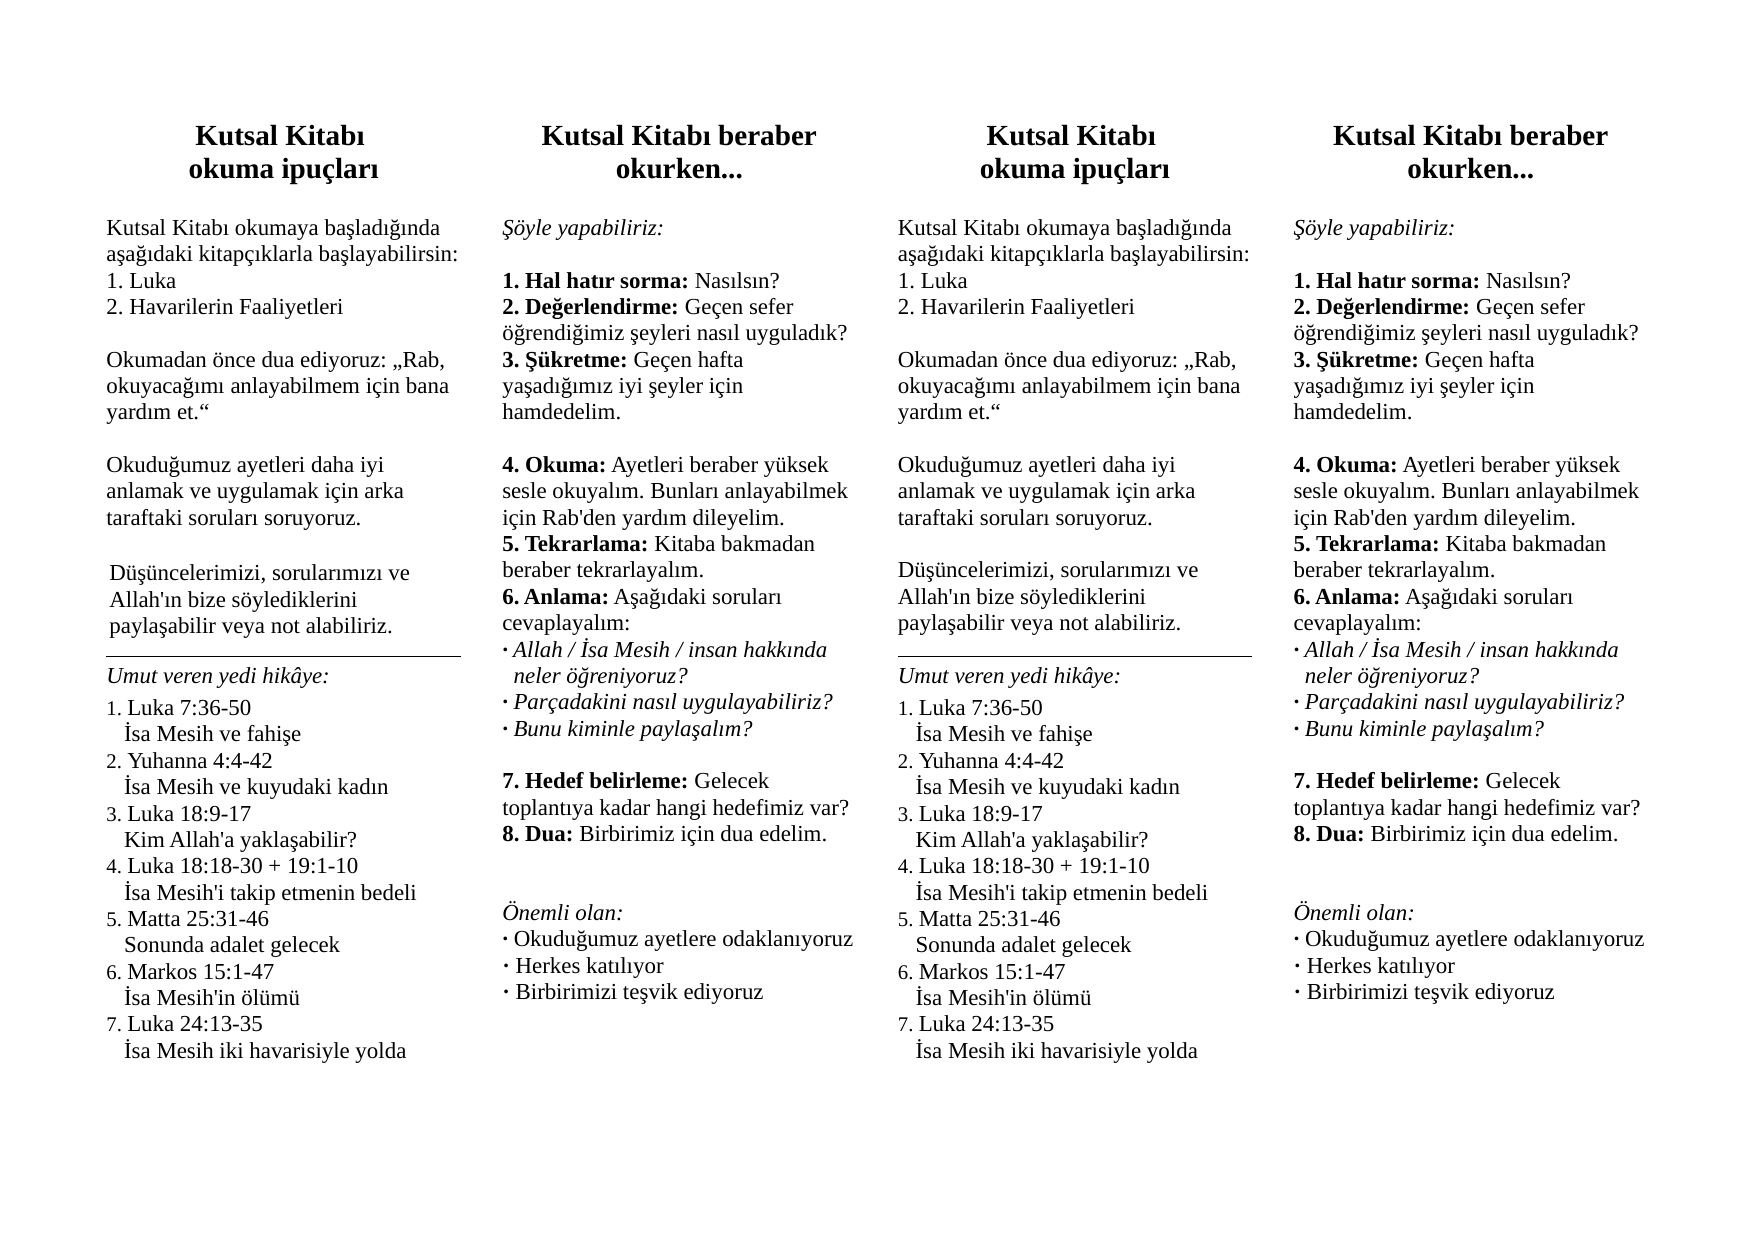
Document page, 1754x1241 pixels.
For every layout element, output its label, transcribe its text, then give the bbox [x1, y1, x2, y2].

text · Herkes katılıyor [1293, 952, 1648, 978]
text · Allah / İsa Mesih / insan hakkında [502, 636, 856, 662]
list Luka 7:36-50 [106, 694, 461, 721]
list İsa Mesih ve fahişe [898, 721, 1252, 747]
text 7. Hedef belirleme: Gelecek toplantıya kadar hangi hedefimiz var? [1293, 767, 1648, 820]
text 1. Luka [106, 267, 461, 293]
text Okuduğumuz ayetleri daha iyi anlamak ve uygulamak için arka taraftaki soruları soruyoruz. [106, 451, 461, 530]
list İsa Mesih iki havarisiyle yolda [898, 1037, 1252, 1063]
text Kutsal Kitabı okumaya başladığında aşağıdaki kitapçıklarla başlayabilirsin: [106, 214, 461, 267]
text · Okuduğumuz ayetlere odaklanıyoruz [1293, 926, 1648, 952]
list İsa Mesih ve kuyudaki kadın [106, 773, 461, 799]
text · Okuduğumuz ayetlere odaklanıyoruz [502, 926, 856, 952]
text Okumadan önce dua ediyoruz: „Rab, okuyacağımı anlayabilmem için bana yardım et.“ [898, 346, 1252, 425]
text 3. Şükretme: Geçen hafta yaşadığımız iyi şeyler için hamdedelim. [1293, 346, 1648, 425]
list İsa Mesih iki havarisiyle yolda [106, 1037, 461, 1063]
text 2. Değerlendirme: Geçen sefer öğrendiğimiz şeyleri nasıl uyguladık? [1293, 293, 1648, 346]
list Markos 15:1-47 [898, 958, 1252, 984]
list Sonunda adalet gelecek [106, 931, 461, 958]
text 4. Okuma: Ayetleri beraber yüksek sesle okuyalım. Bunları anlayabilmek için Rab'den yardım dileyelim. [502, 451, 856, 530]
text Kutsal Kitabı beraber okurken... [502, 118, 856, 185]
list Luka 18:9-17 [898, 799, 1252, 826]
list Luka 7:36-50 [898, 694, 1252, 721]
list Luka 18:18-30 + 19:1-10 [106, 852, 461, 879]
text neler öğreniyoruz? [502, 662, 856, 688]
text Kutsal Kitabı [106, 118, 461, 152]
text · Bunu kiminle paylaşalım? [502, 715, 856, 741]
text Kutsal Kitabı okumaya başladığında aşağıdaki kitapçıklarla başlayabilirsin: [898, 214, 1252, 267]
text Düşüncelerimizi, sorularımızı ve Allah'ın bize söylediklerini paylaşabilir veya not alabiliriz. [898, 557, 1252, 636]
text · Birbirimizi teşvik ediyoruz [502, 978, 856, 1004]
text · Herkes katılıyor [502, 952, 856, 978]
text Okumadan önce dua ediyoruz: „Rab, okuyacağımı anlayabilmem için bana yardım et.“ [106, 346, 461, 425]
list Kim Allah'a yaklaşabilir? [898, 826, 1252, 852]
text okuma ipuçları [106, 152, 461, 185]
list Luka 18:9-17 [106, 799, 461, 826]
text · Birbirimizi teşvik ediyoruz [1293, 978, 1648, 1004]
list Kim Allah'a yaklaşabilir? [106, 826, 461, 852]
text 1. Hal hatır sorma: Nasılsın? [502, 267, 856, 293]
text okuma ipuçları [898, 152, 1252, 185]
text 2. Havarilerin Faaliyetleri [106, 293, 461, 319]
text 1. Hal hatır sorma: Nasılsın? [1293, 267, 1648, 293]
list Matta 25:31-46 [898, 905, 1252, 931]
text 6. Anlama: Aşağıdaki soruları cevaplayalım: [1293, 583, 1648, 636]
text 8. Dua: Birbirimiz için dua edelim. [502, 820, 856, 846]
list Matta 25:31-46 [106, 905, 461, 931]
text 5. Tekrarlama: Kitaba bakmadan beraber tekrarlayalım. [502, 530, 856, 583]
list Yuhanna 4:4-42 [898, 747, 1252, 773]
text Şöyle yapabiliriz: [502, 214, 856, 267]
text 2. Havarilerin Faaliyetleri [898, 293, 1252, 319]
text Şöyle yapabiliriz: [1293, 214, 1648, 267]
list Luka 24:13-35 [106, 1010, 461, 1037]
text Umut veren yedi hikâye: [898, 662, 1252, 688]
text 7. Hedef belirleme: Gelecek toplantıya kadar hangi hedefimiz var? [502, 767, 856, 820]
list İsa Mesih ve kuyudaki kadın [898, 773, 1252, 799]
list İsa Mesih'in ölümü [106, 984, 461, 1010]
text Önemli olan: [1293, 899, 1648, 926]
list İsa Mesih'in ölümü [898, 984, 1252, 1010]
list İsa Mesih'i takip etmenin bedeli [106, 879, 461, 905]
list İsa Mesih ve fahişe [106, 721, 461, 747]
text 5. Tekrarlama: Kitaba bakmadan beraber tekrarlayalım. [1293, 530, 1648, 583]
text Kutsal Kitabı [898, 118, 1252, 152]
text 4. Okuma: Ayetleri beraber yüksek sesle okuyalım. Bunları anlayabilmek için Rab'den yardım dileyelim. [1293, 451, 1648, 530]
text 2. Değerlendirme: Geçen sefer öğrendiğimiz şeyleri nasıl uyguladık? [502, 293, 856, 346]
list Luka 24:13-35 [898, 1010, 1252, 1037]
text Düşüncelerimizi, sorularımızı ve Allah'ın bize söylediklerini paylaşabilir veya not alabiliriz. [106, 557, 461, 638]
list Markos 15:1-47 [106, 958, 461, 984]
list Yuhanna 4:4-42 [106, 747, 461, 773]
text 3. Şükretme: Geçen hafta yaşadığımız iyi şeyler için hamdedelim. [502, 346, 856, 425]
list İsa Mesih'i takip etmenin bedeli [898, 879, 1252, 905]
text Kutsal Kitabı beraber okurken... [1293, 118, 1648, 185]
list Sonunda adalet gelecek [898, 931, 1252, 958]
text 8. Dua: Birbirimiz için dua edelim. [1293, 820, 1648, 846]
text 6. Anlama: Aşağıdaki soruları cevaplayalım: [502, 583, 856, 636]
text Umut veren yedi hikâye: [106, 662, 461, 688]
text 1. Luka [898, 267, 1252, 293]
text neler öğreniyoruz? [1293, 662, 1648, 688]
text · Parçadakini nasıl uygulayabiliriz? [502, 688, 856, 715]
text · Parçadakini nasıl uygulayabiliriz? [1293, 688, 1648, 715]
text Okuduğumuz ayetleri daha iyi anlamak ve uygulamak için arka taraftaki soruları soruyoruz. [898, 451, 1252, 530]
text Önemli olan: [502, 899, 856, 926]
text · Bunu kiminle paylaşalım? [1293, 715, 1648, 741]
text · Allah / İsa Mesih / insan hakkında [1293, 636, 1648, 662]
list Luka 18:18-30 + 19:1-10 [898, 852, 1252, 879]
